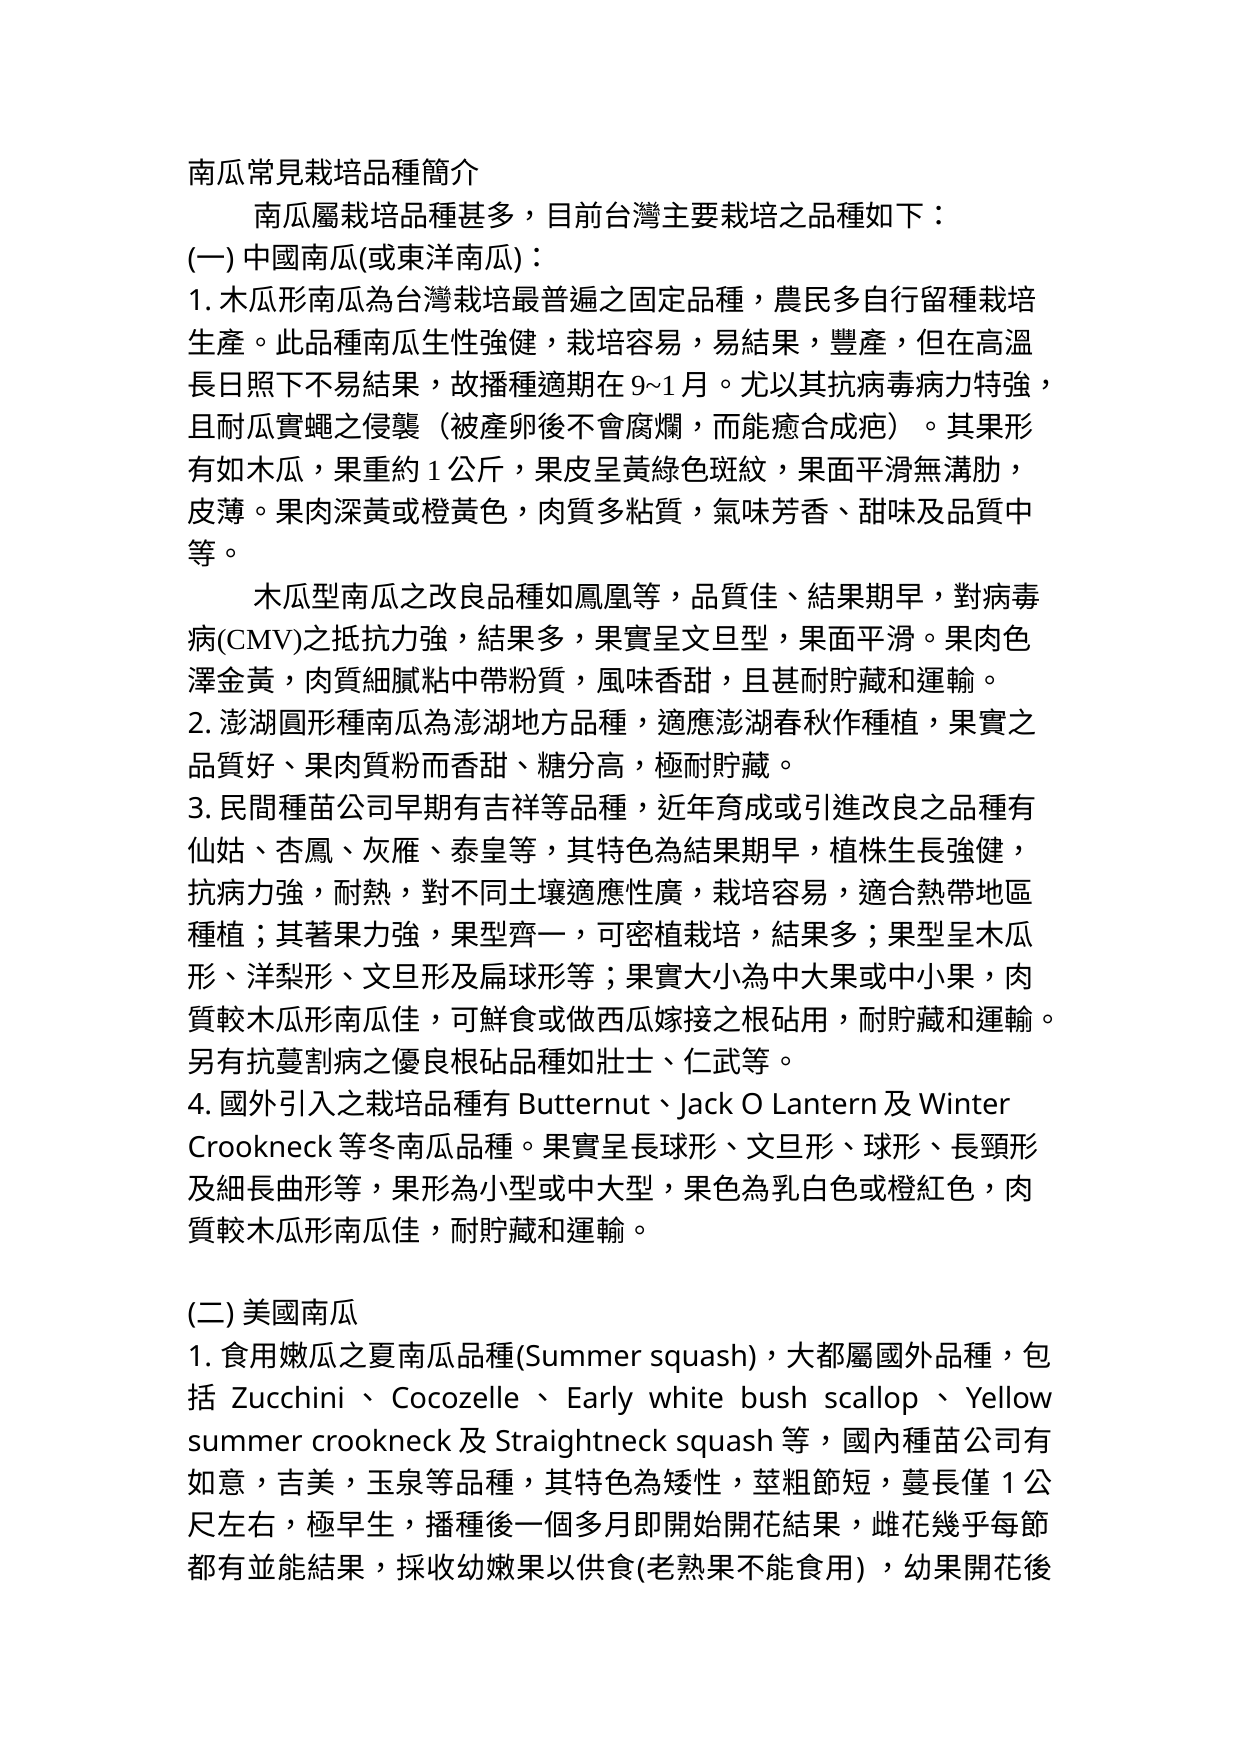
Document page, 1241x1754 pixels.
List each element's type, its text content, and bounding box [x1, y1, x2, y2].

text 1. 木瓜形南瓜為台灣栽培最普遍之固定品種，農民多自行留種栽培生產。此品種南瓜生性強健，栽培容易，易結果，豐產，但在高溫長日照下不易結果，故播種適期在9~1月。尤以其抗病毒病力特強，且耐瓜實蠅之侵襲（被產卵後不會腐爛，而能癒合成疤）。其果形有如木瓜，果重約1公斤，果皮呈黃綠色斑紋，果面平滑無溝肋，皮薄。果肉深黃或橙黃色，肉質多粘質，氣味芳香、甜味及品質中等。 [187, 277, 1053, 573]
text 4. 國外引入之栽培品種有Butternut、Jack O Lantern及Winter Crookneck等冬南瓜品種。果實呈長球形、文旦形、球形、長頸形及細長曲形等，果形為小型或中大型，果色為乳白色或橙紅色，肉質較木瓜形南瓜佳，耐貯藏和運輸。 [187, 1081, 1053, 1250]
text 3. 民間種苗公司早期有吉祥等品種，近年育成或引進改良之品種有仙姑、杏鳳、灰雁、泰皇等，其特色為結果期早，植株生長強健，抗病力強，耐熱，對不同土壤適應性廣，栽培容易，適合熱帶地區種植；其著果力強，果型齊一，可密植栽培，結果多；果型呈木瓜形、洋梨形、文旦形及扁球形等；果實大小為中大果或中小果，肉質較木瓜形南瓜佳，可鮮食或做西瓜嫁接之根砧用，耐貯藏和運輸。另有抗蔓割病之優良根砧品種如壯士、仁武等。 [187, 785, 1053, 1081]
text 1. 食用嫩瓜之夏南瓜品種(Summer squash)，大都屬國外品種，包括Zucchini、Cocozelle、Early white bush scallop、Yellow summer crookneck及Straightneck squash等，國內種苗公司有如意，吉美，玉泉等品種，其特色為矮性，莖粗節短，蔓長僅1公尺左右，極早生，播種後一個多月即開始開花結果，雌花幾乎每節都有並能結果，採收幼嫩果以供食(老熟果不能食用) ，幼果開花後5~7天，果長約20公分，重約200公克時為採收之適期。果形呈短棍棒狀、圓餅狀或貝形、細長頸及曲頸等形狀，果皮有白色、淺綠、濃綠、金黃色等，有些表皮有斑點，果肉白色或黃色，肉質脆嫩細緻，品質佳。此品種性喜冷涼氣候，如於溫熱氣候下栽培，生育衰弱，病毒病容易發生，且對白粉病抗性亦弱。其中部分品種耐白粉病和露菌病，但不抗毒素病。 [187, 1332, 1053, 1587]
text 2. 澎湖圓形種南瓜為澎湖地方品種，適應澎湖春秋作種植，果實之品質好、果肉質粉而香甜、糖分高，極耐貯藏。 [187, 700, 1053, 785]
text 南瓜屬栽培品種甚多，目前台灣主要栽培之品種如下： [187, 192, 1053, 234]
text (一) 中國南瓜(或東洋南瓜)： [187, 234, 1053, 277]
text (二) 美國南瓜 [187, 1290, 1053, 1332]
text 南瓜常見栽培品種簡介 [187, 150, 1053, 192]
text 木瓜型南瓜之改良品種如鳳凰等，品質佳、結果期早，對病毒病(CMV)之抵抗力強，結果多，果實呈文旦型，果面平滑。果肉色澤金黃，肉質細膩粘中帶粉質，風味香甜，且甚耐貯藏和運輸。 [187, 573, 1053, 700]
